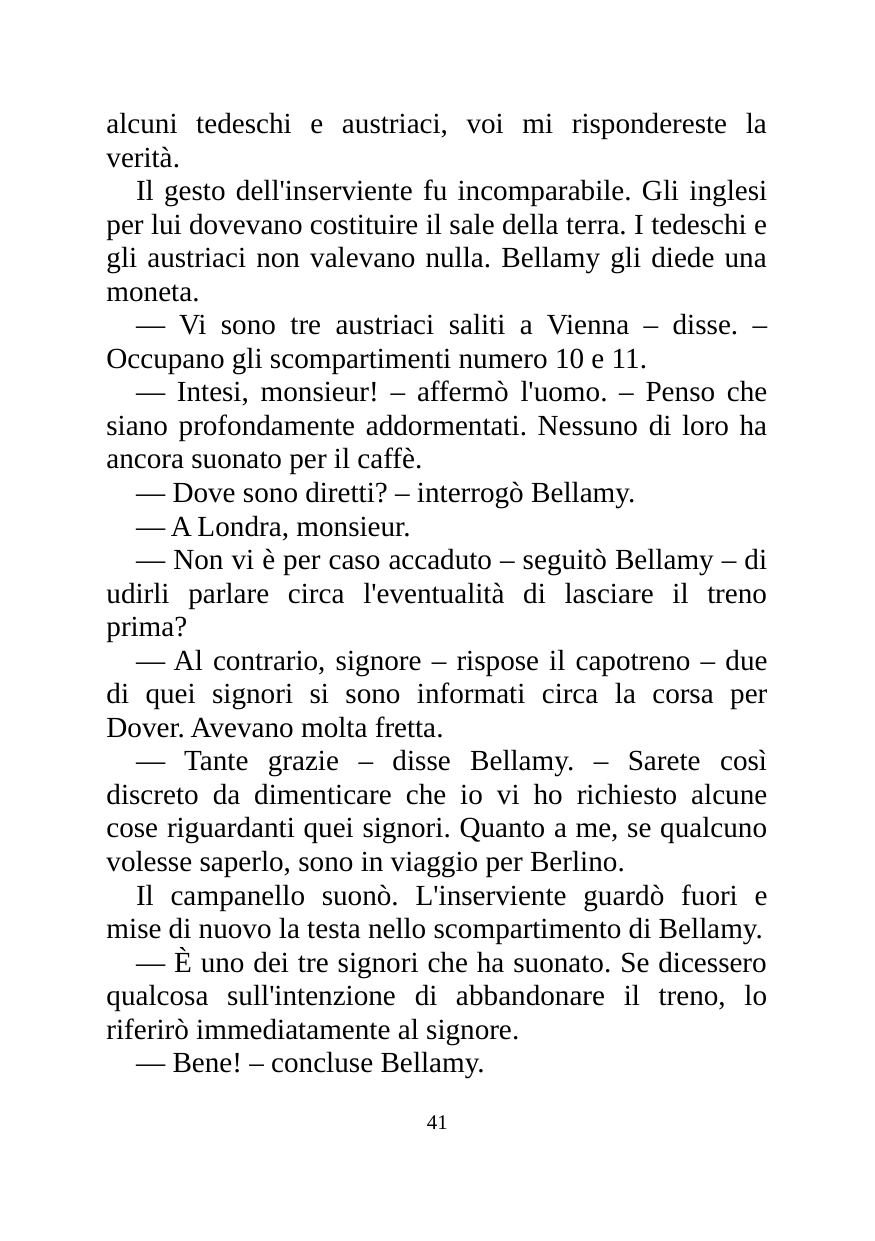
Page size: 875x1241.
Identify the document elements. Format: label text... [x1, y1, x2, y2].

text — Bene! – concluse Bellamy. [106, 1045, 768, 1079]
text — Vi sono tre austriaci saliti a Vienna – disse. – Occupano gli scompartimenti numero 10 e 11. [106, 307, 768, 374]
text — Dove sono diretti? – interrogò Bellamy. [106, 475, 768, 509]
text — Al contrario, signore – rispose il capotreno – due di quei signori si sono informati circa la corsa per Dover. Avevano molta fretta. [106, 643, 768, 743]
text Il gesto dell'inserviente fu incomparabile. Gli inglesi per lui dovevano costituire il sale della terra. I tedeschi e gli austriaci non valevano nulla. Bellamy gli diede una moneta. [106, 173, 768, 307]
text alcuni tedeschi e austriaci, voi mi rispondereste la verità. [106, 106, 768, 173]
text Il campanello suonò. L'inserviente guardò fuori e mise di nuovo la testa nello scompartimento di Bellamy. [106, 878, 768, 945]
text — Intesi, monsieur! – affermò l'uomo. – Penso che siano profondamente addormentati. Nessuno di loro ha ancora suonato per il caffè. [106, 374, 768, 475]
text — Tante grazie – disse Bellamy. – Sarete così discreto da dimenticare che io vi ho richiesto alcune cose riguardanti quei signori. Quanto a me, se qualcuno volesse saperlo, sono in viaggio per Berlino. [106, 743, 768, 878]
text — È uno dei tre signori che ha suonato. Se dicessero qualcosa sull'intenzione di abbandonare il treno, lo riferirò immediatamente al signore. [106, 945, 768, 1045]
text — Non vi è per caso accaduto – seguitò Bellamy – di udirli parlare circa l'eventualità di lasciare il treno prima? [106, 542, 768, 643]
text — A Londra, monsieur. [106, 509, 768, 542]
